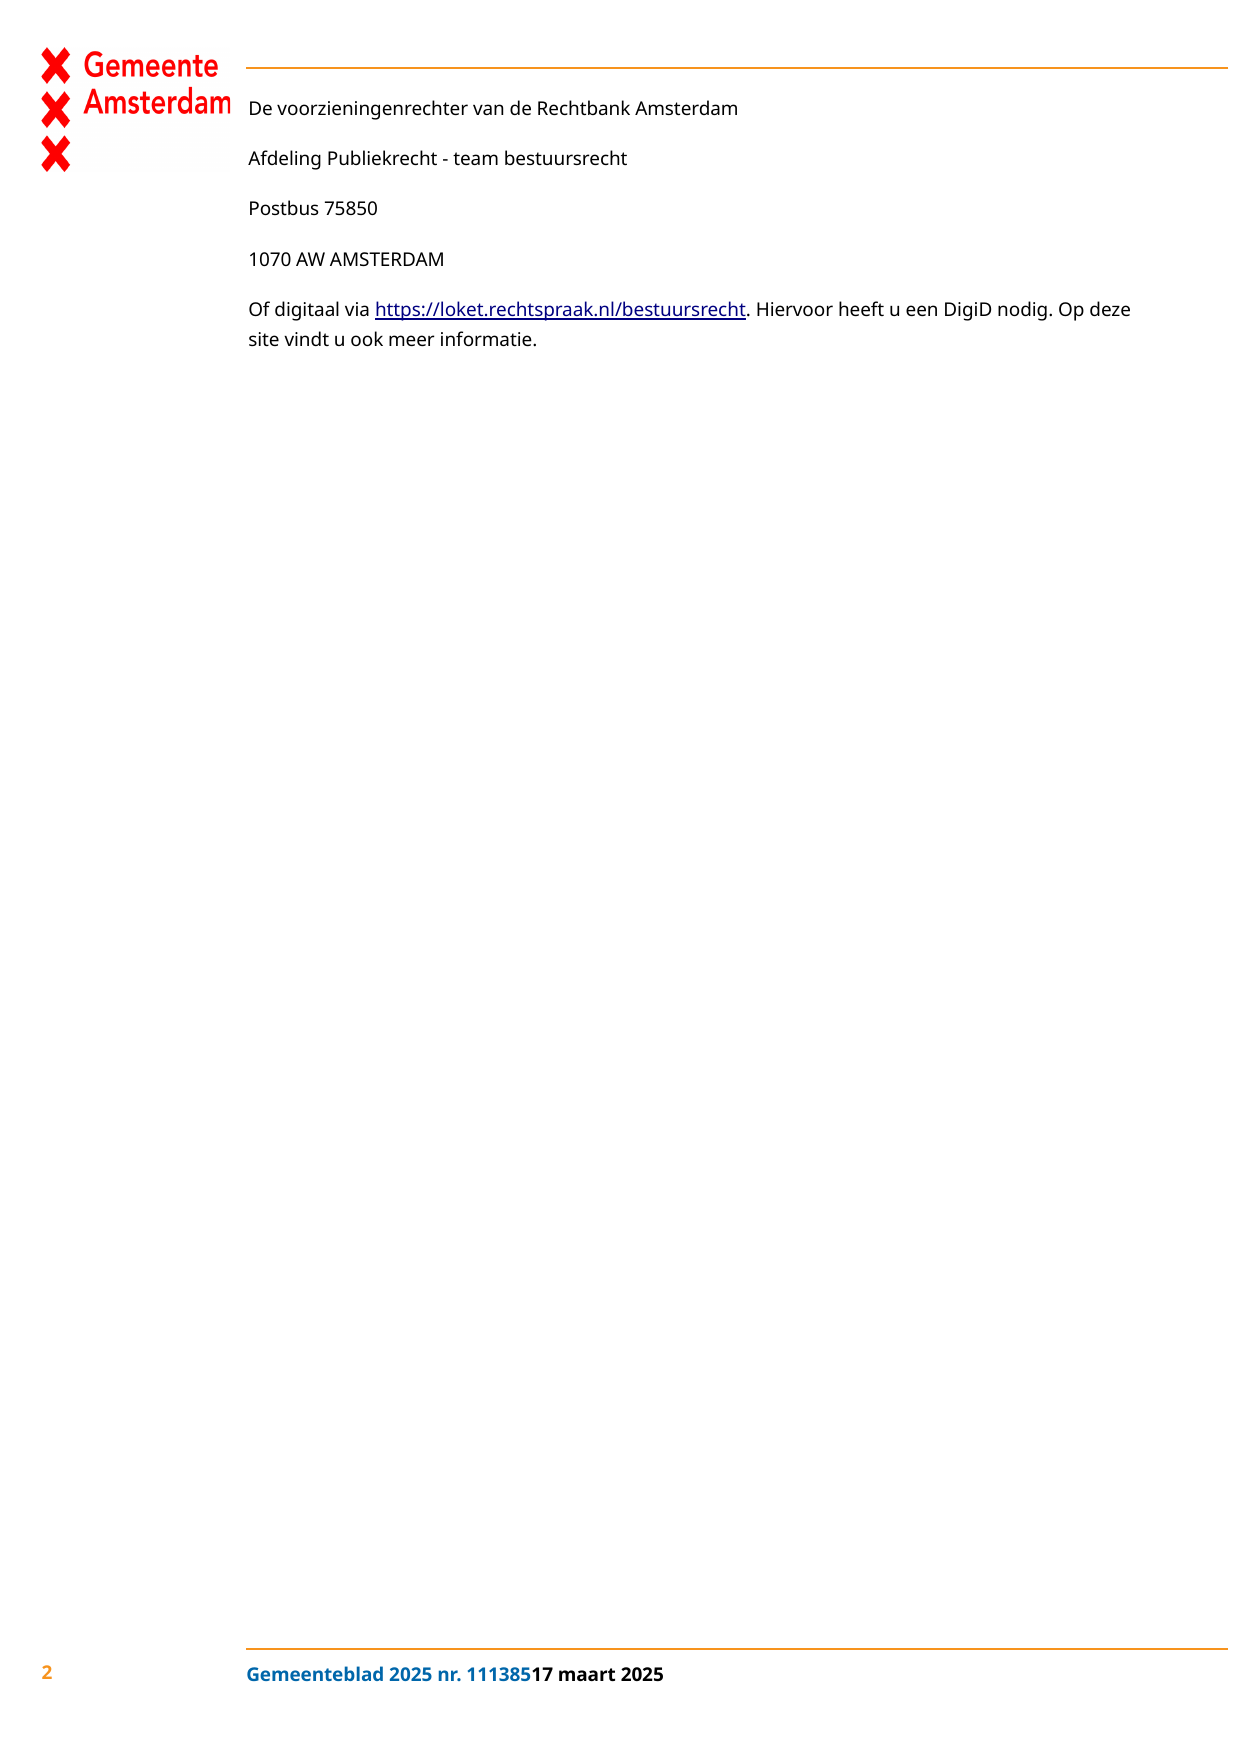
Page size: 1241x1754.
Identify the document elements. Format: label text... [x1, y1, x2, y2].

text Afdeling Publiekrecht - team bestuursrecht [248, 145, 1152, 171]
text 1070 AW AMSTERDAM [248, 246, 1152, 272]
picture [41, 47, 231, 172]
text Of digitaal via https://loket.rechtspraak.nl/bestuursrecht. Hiervoor heeft u een DigiD nodig. Op deze site vindt u ook meer informatie. [248, 296, 1152, 352]
text De voorzieningenrechter van de Rechtbank Amsterdam [248, 95, 1152, 121]
text Postbus 75850 [248, 196, 1152, 221]
